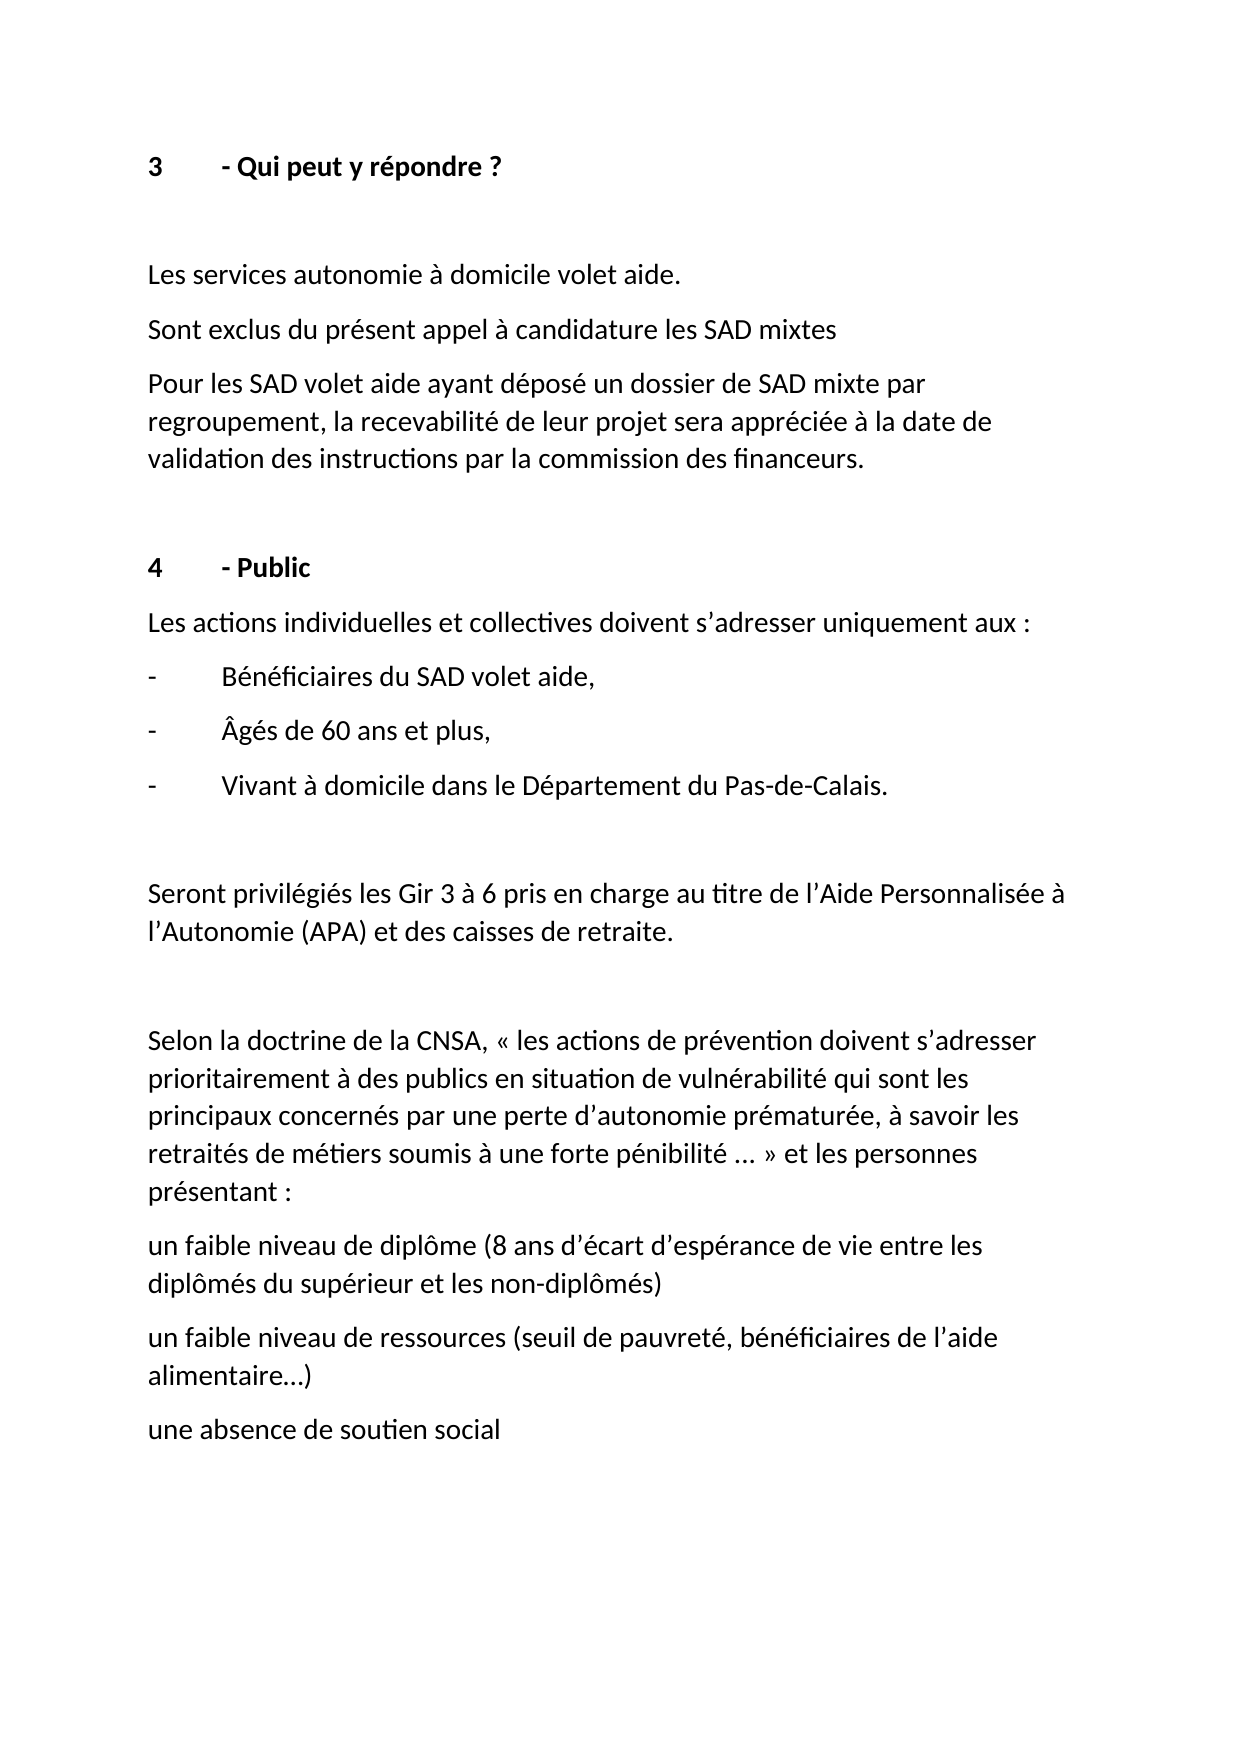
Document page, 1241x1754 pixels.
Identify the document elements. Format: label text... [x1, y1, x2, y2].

text 3 - Qui peut y répondre ? [148, 148, 1093, 183]
text 4 - Public [148, 549, 1093, 585]
text Selon la doctrine de la CNSA, « les actions de prévention doivent s’adresser prioritairement à des publics en situation de vulnérabilité qui sont les principaux concernés par une perte d’autonomie prématurée, à savoir les retraités de métiers soumis à une forte pénibilité ... » et les personnes présentant : [148, 1022, 1093, 1208]
text Seront privilégiés les Gir 3 à 6 pris en charge au titre de l’Aide Personnalisée à l’Autonomie (APA) et des caisses de retraite. [148, 876, 1093, 949]
text Pour les SAD volet aide ayant déposé un dossier de SAD mixte par regroupement, la recevabilité de leur projet sera appréciée à la date de validation des instructions par la commission des financeurs. [148, 365, 1093, 476]
text un faible niveau de diplôme (8 ans d’écart d’espérance de vie entre les diplômés du supérieur et les non-diplômés) [148, 1227, 1093, 1301]
text un faible niveau de ressources (seuil de pauvreté, bénéficiaires de l’aide alimentaire…) [148, 1319, 1093, 1393]
text Sont exclus du présent appel à candidature les SAD mixtes [148, 311, 1093, 346]
text - Âgés de 60 ans et plus, [148, 712, 1093, 748]
text une absence de soutien social [148, 1411, 1093, 1447]
text - Vivant à domicile dans le Département du Pas-de-Calais. [148, 767, 1093, 802]
text Les services autonomie à domicile volet aide. [148, 256, 1093, 292]
text - Bénéficiaires du SAD volet aide, [148, 658, 1093, 694]
text Les actions individuelles et collectives doivent s’adresser uniquement aux : [148, 604, 1093, 639]
